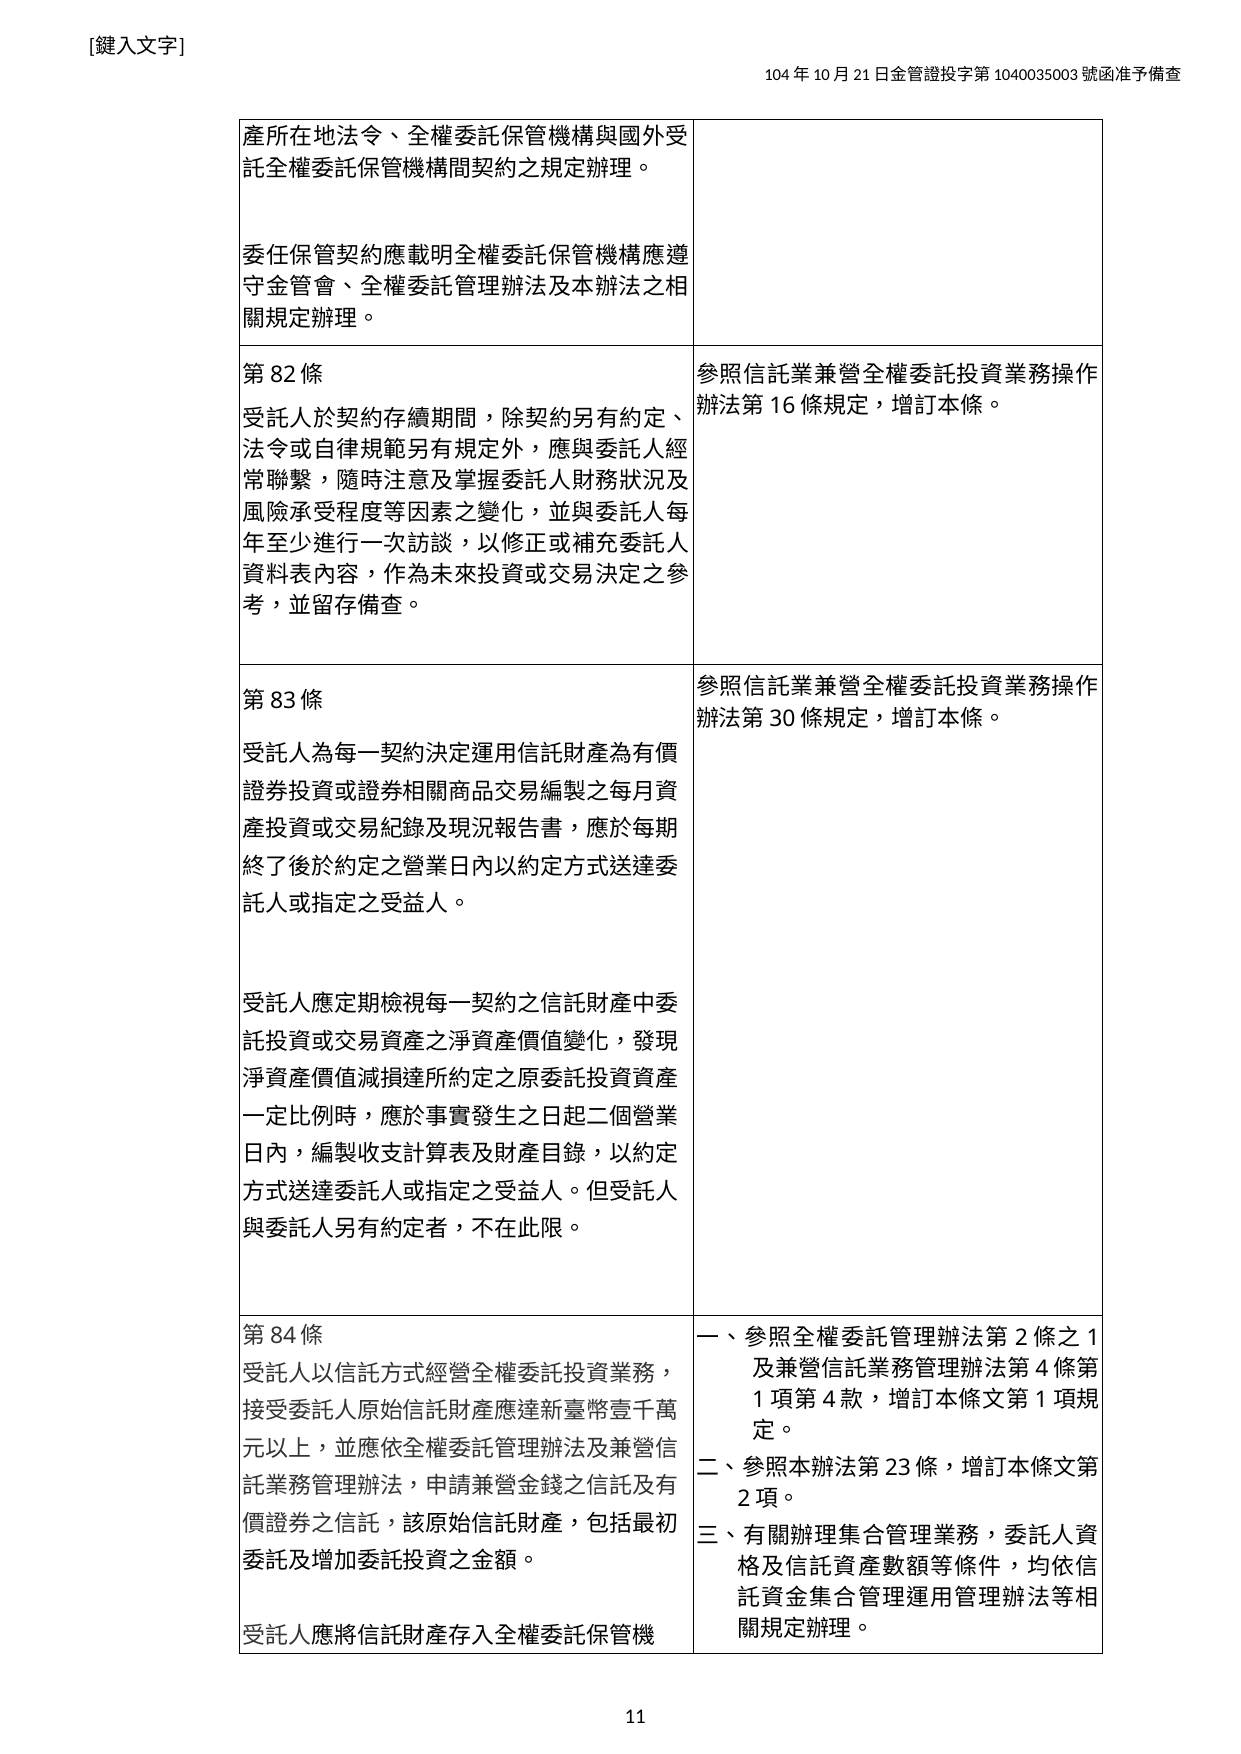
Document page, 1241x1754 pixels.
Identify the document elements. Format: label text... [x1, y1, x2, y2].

table_cell 第82條 受託人於契約存續期間，除契約另有約定、法令或自律規範另有規定外，應與委託人經常聯繫，隨時注意及掌握委託人財務狀況及風險承受程度等因素之變化，並與委託人每年至少進行一次訪談，以修正或補充委託人資料表內容，作為未來投資或交易決定之參考，並留存備查。 [240, 346, 693, 664]
table_cell 產所在地法令、全權委託保管機構與國外受託全權委託保管機構間契約之規定辦理。 委任保管契約應載明全權委託保管機構應遵守金管會、全權委託管理辦法及本辦法之相關規定辦理。 [240, 120, 693, 345]
table_cell 參照信託業兼營全權委託投資業務操作辦法第30條規定，增訂本條。 [694, 665, 1102, 1314]
table_cell 第83條 受託人為每一契約決定運用信託財產為有價證券投資或證券相關商品交易編製之每月資產投資或交易紀錄及現況報告書，應於每期終了後於約定之營業日內以約定方式送達委託人或指定之受益人。 受託人應定期檢視每一契約之信託財產中委託投資或交易資產之淨資產價值變化，發現淨資產價值減損達所約定之原委託投資資產一定比例時，應於事實發生之日起二個營業日內，編製收支計算表及財產目錄，以約定方式送達委託人或指定之受益人。但受託人與委託人另有約定者，不在此限。 [240, 665, 693, 1314]
table_cell 參照信託業兼營全權委託投資業務操作辦法第16條規定，增訂本條。 [694, 346, 1102, 664]
table_cell [694, 120, 1102, 345]
table_cell 第84條 受託人以信託方式經營全權委託投資業務，接受委託人原始信託財產應達新臺幣壹千萬元以上，並應依全權委託管理辦法及兼營信託業務管理辦法，申請兼營金錢之信託及有價證券之信託，該原始信託財產，包括最初委託及增加委託投資之金額。 受託人應將信託財產存入全權委託保管機 [240, 1316, 693, 1652]
table_cell 一、參照全權委託管理辦法第2條之1及兼營信託業務管理辦法第4條第1項第4款，增訂本條文第1項規定。 二、參照本辦法第23條，增訂本條文第2項。 三、有關辦理集合管理業務，委託人資格及信託資產數額等條件，均依信託資金集合管理運用管理辦法等相關規定辦理。 [694, 1316, 1102, 1652]
